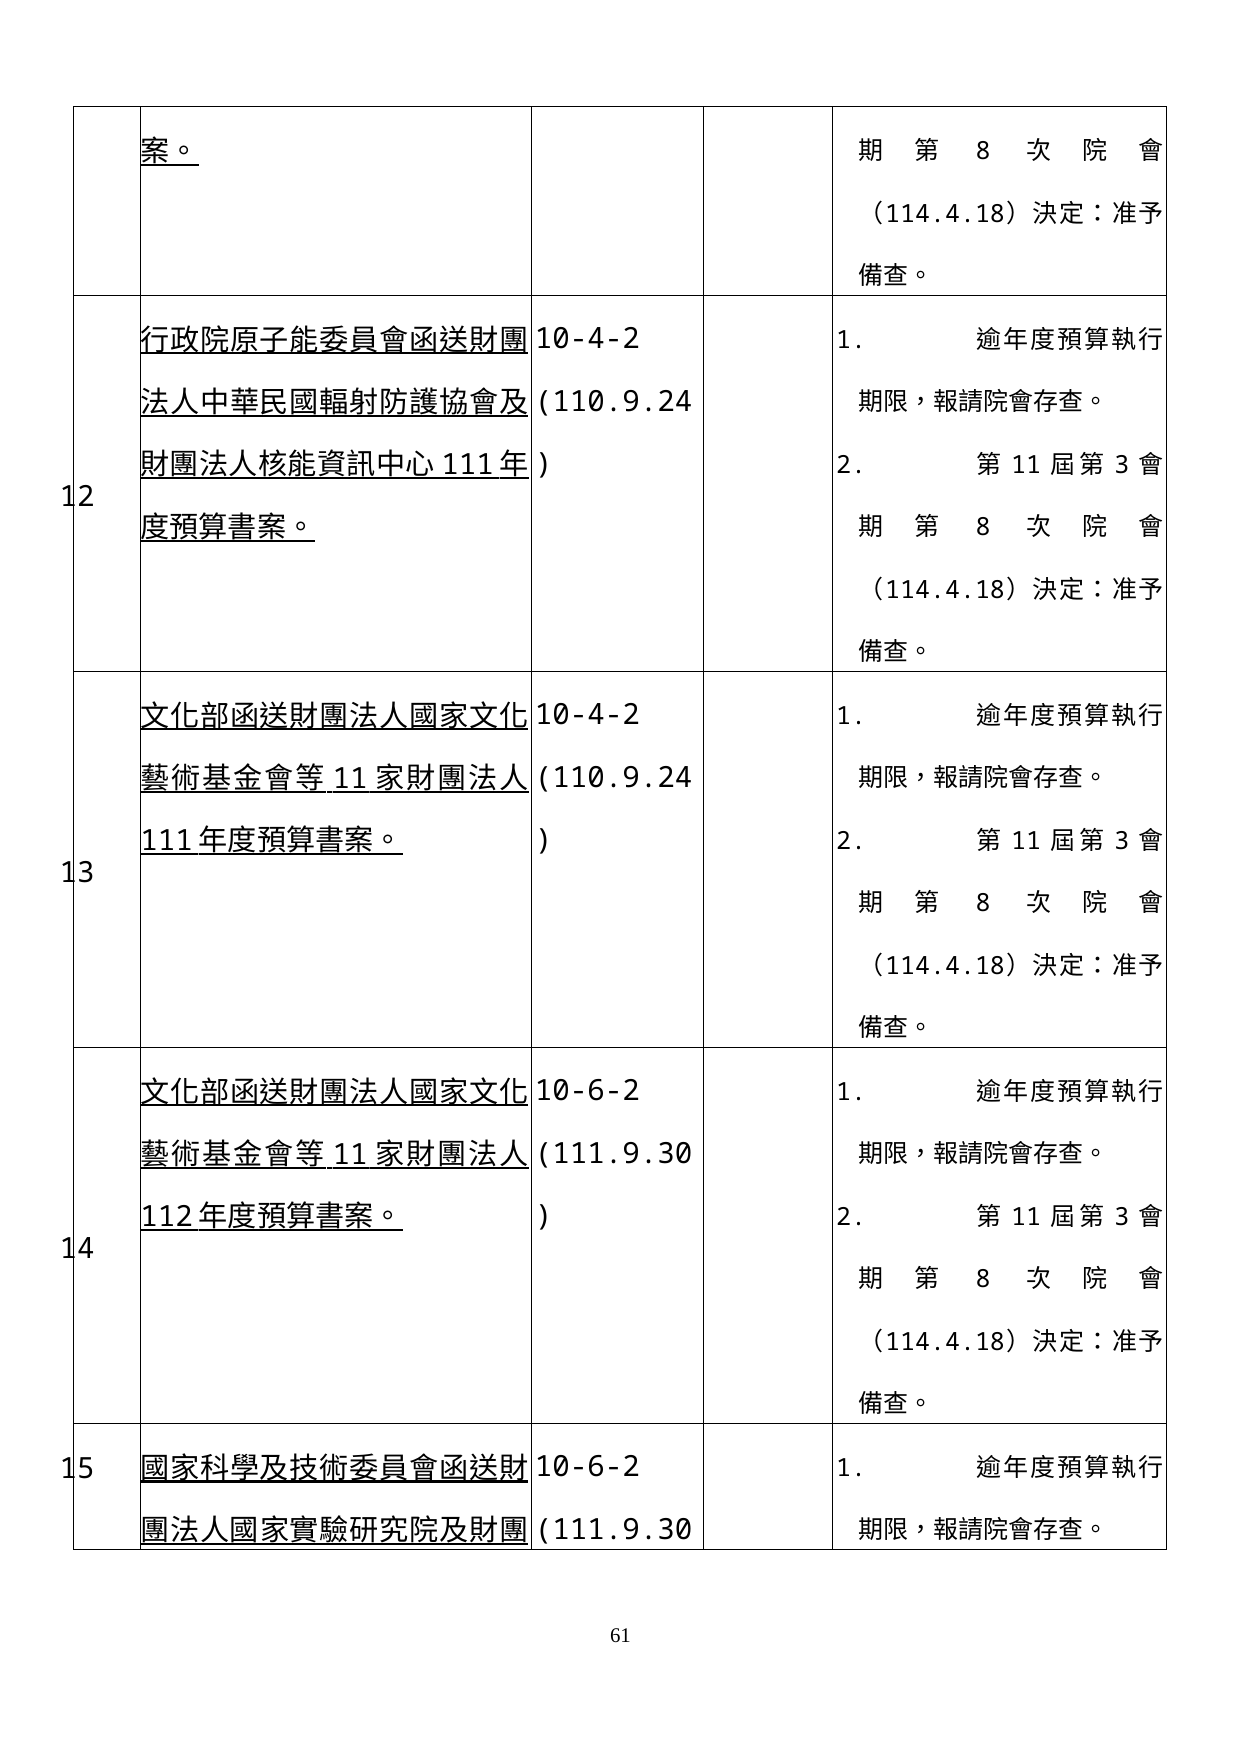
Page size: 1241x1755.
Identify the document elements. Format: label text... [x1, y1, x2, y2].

table_cell 1. 逾年度預算執行期限，報請院會存查。 [833, 1424, 1166, 1549]
table_cell 1. 逾年度預算執行期限，報請院會存查。 2. 第11屆第3會期第8次院會（114.4.18）決定：准予備查。 [833, 1048, 1166, 1423]
table_cell [74, 1424, 140, 1549]
table_cell [74, 672, 140, 1047]
table_cell 1. 逾年度預算執行期限，報請院會存查。 2. 第11屆第3會期第8次院會（114.4.18）決定：准予備查。 [833, 672, 1166, 1047]
table_cell 文化部函送財團法人國家文化藝術基金會等11家財團法人112年度預算書案。 [141, 1048, 531, 1423]
table_cell [532, 107, 703, 294]
table_cell [704, 107, 832, 294]
table_cell 期第8次院會（114.4.18）決定：准予備查。 [833, 107, 1166, 294]
table_cell [704, 1424, 832, 1549]
table_cell 10-4-2 (110.9.24) [532, 296, 703, 671]
table_cell 行政院原子能委員會函送財團法人中華民國輻射防護協會及財團法人核能資訊中心111年度預算書案。 [141, 296, 531, 671]
table_cell 文化部函送財團法人國家文化藝術基金會等11家財團法人111年度預算書案。 [141, 672, 531, 1047]
table_cell 10-4-2 (110.9.24) [532, 672, 703, 1047]
table_cell 10-6-2 (111.9.30) [532, 1048, 703, 1423]
table_cell 案。 [141, 107, 531, 294]
table_cell [704, 672, 832, 1047]
table_cell [74, 107, 140, 294]
table_cell 國家科學及技術委員會函送財團法人國家實驗研究院及財團 [141, 1424, 531, 1549]
table_cell [74, 1048, 140, 1423]
table_cell [74, 296, 140, 671]
table_cell [704, 1048, 832, 1423]
table_cell 10-6-2 (111.9.30 [532, 1424, 703, 1549]
table_cell [704, 296, 832, 671]
table_cell 1. 逾年度預算執行期限，報請院會存查。 2. 第11屆第3會期第8次院會（114.4.18）決定：准予備查。 [833, 296, 1166, 671]
